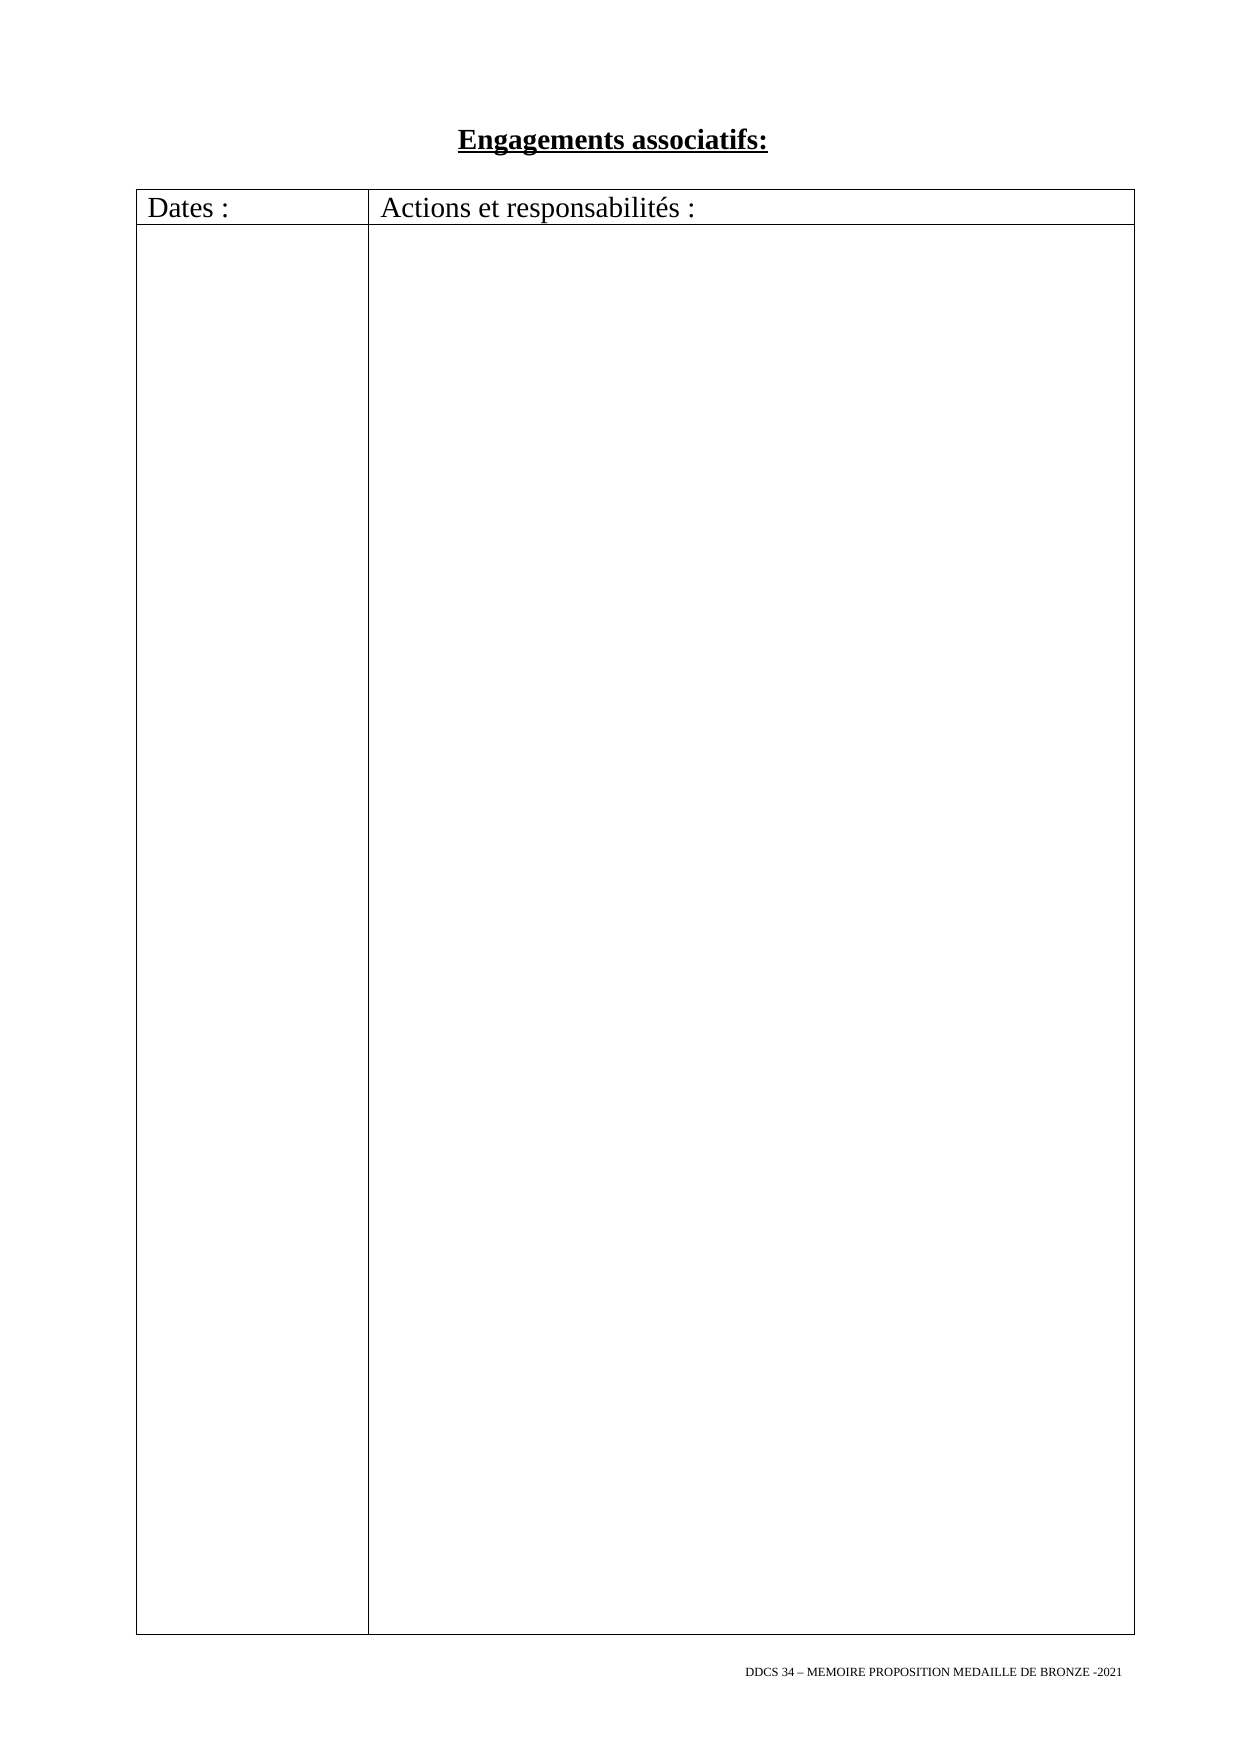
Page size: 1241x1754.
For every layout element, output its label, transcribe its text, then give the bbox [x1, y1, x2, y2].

table_header Dates : [137, 190, 368, 224]
table_cell [369, 225, 1134, 1634]
text Engagements associatifs: [103, 122, 1122, 156]
table_header Actions et responsabilités : [369, 190, 1134, 224]
table_cell [137, 225, 368, 1634]
